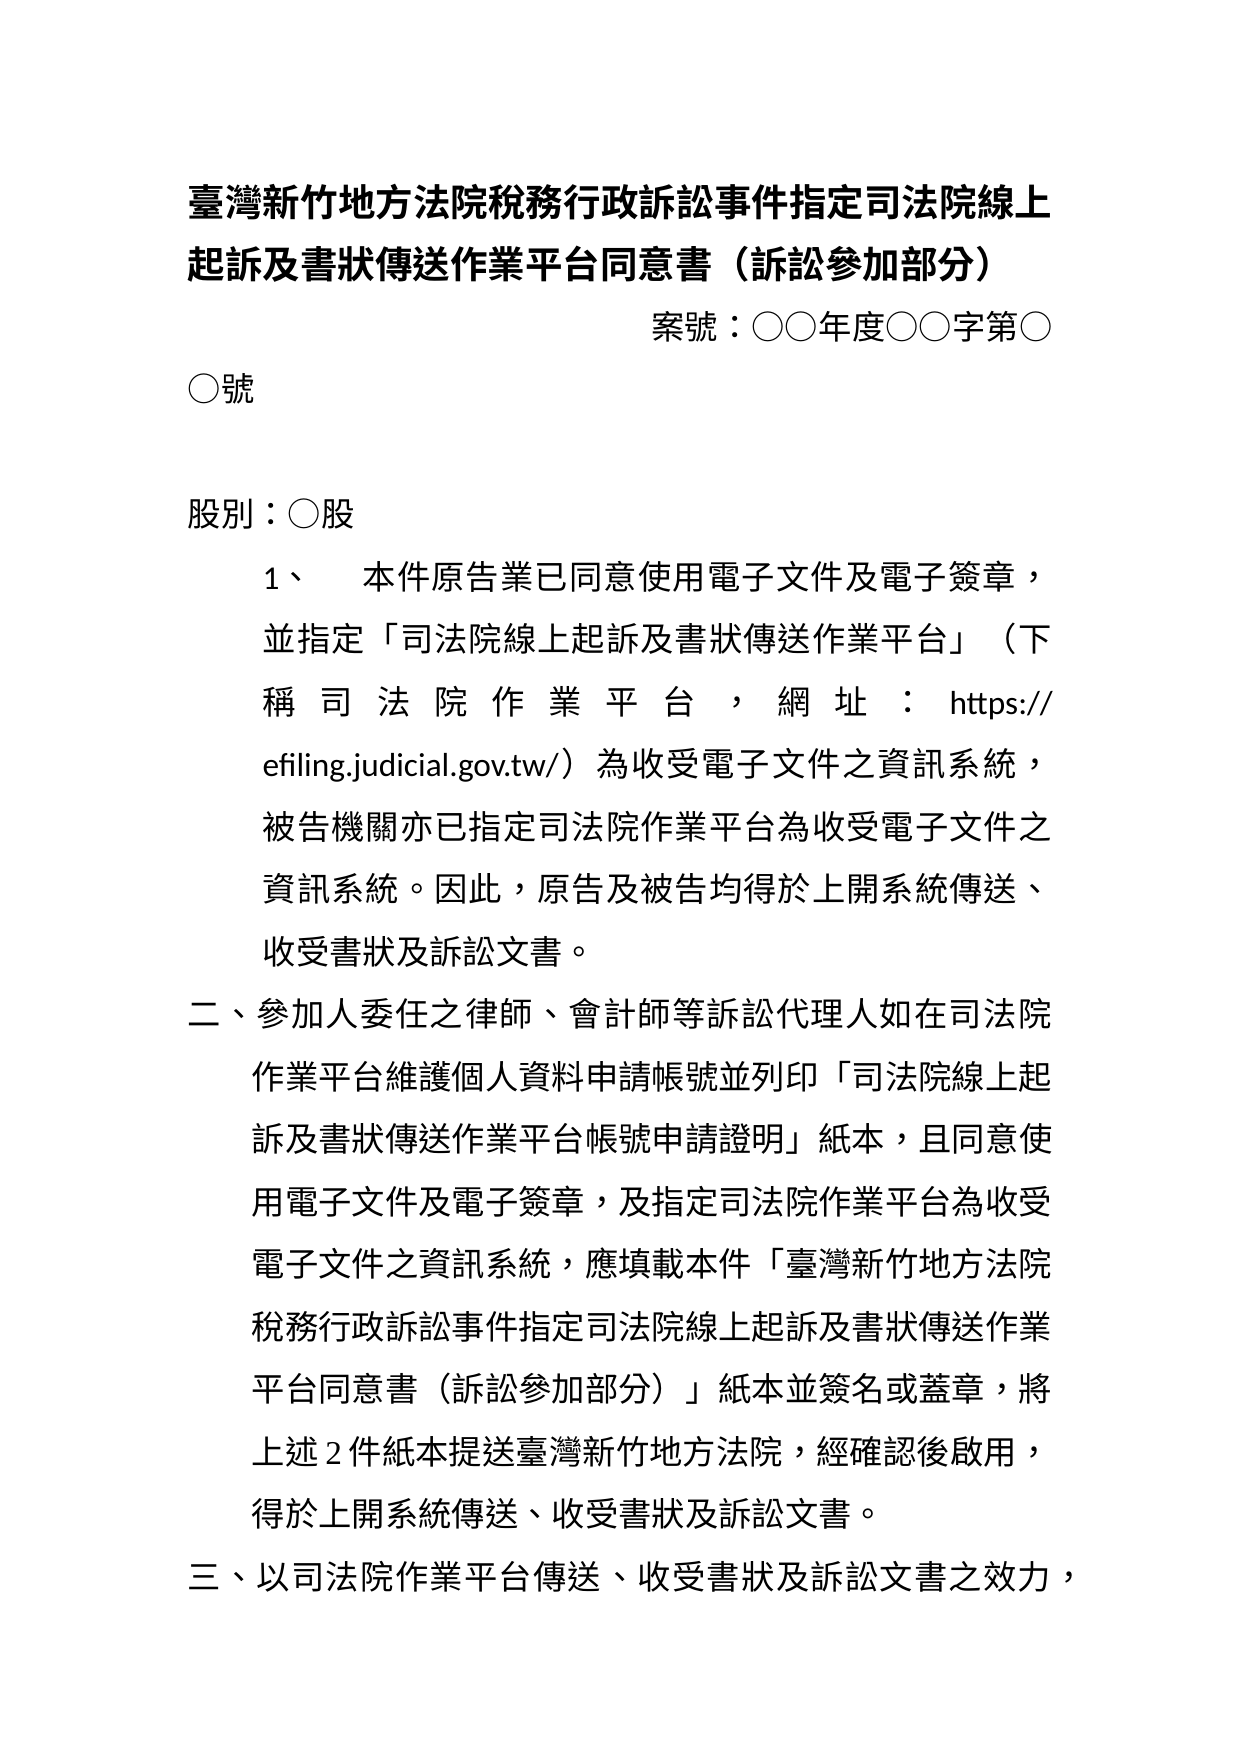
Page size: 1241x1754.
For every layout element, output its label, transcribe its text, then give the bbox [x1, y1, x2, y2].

text 三、以司法院作業平台傳送、收受書狀及訴訟文書之效力，請參照行政訴訟法第59條及第83條所準用之民事訴訟法第116條第3項及第153條之1第1項、電子簽章法第7條第2項第1款及行政訴訟文書使用電信傳真或其他科技設備作業辦法。有關適用範圍、程序審查與通知、訴訟文書之送達等，請參照臺灣新竹地方法院稅務行政訴訟事件線上起訴系統作業要點，及本院網站網頁。 [187, 1533, 1053, 1596]
text 股別：○股 [187, 408, 1053, 533]
text 臺灣新竹地方法院稅務行政訴訟事件指定司法院線上起訴及書狀傳送作業平台同意書（訴訟參加部分） [187, 158, 1053, 283]
text 案號：○○年度○○字第○○號 [187, 283, 1053, 408]
list 本件原告業已同意使用電子文件及電子簽章，並指定「司法院線上起訴及書狀傳送作業平台」（下稱司法院作業平台，網址：https://efiling.judicial.gov.tw/）為收受電子文件之資訊系統，被告機關亦已指定司法院作業平台為收受電子文件之資訊系統。因此，原告及被告均得於上開系統傳送、收受書狀及訴訟文書。 [262, 533, 1053, 971]
text 二、參加人委任之律師、會計師等訴訟代理人如在司法院作業平台維護個人資料申請帳號並列印「司法院線上起訴及書狀傳送作業平台帳號申請證明」紙本，且同意使用電子文件及電子簽章，及指定司法院作業平台為收受電子文件之資訊系統，應填載本件「臺灣新竹地方法院稅務行政訴訟事件指定司法院線上起訴及書狀傳送作業平台同意書（訴訟參加部分）」紙本並簽名或蓋章，將上述2件紙本提送臺灣新竹地方法院，經確認後啟用，得於上開系統傳送、收受書狀及訴訟文書。 [187, 971, 1053, 1533]
